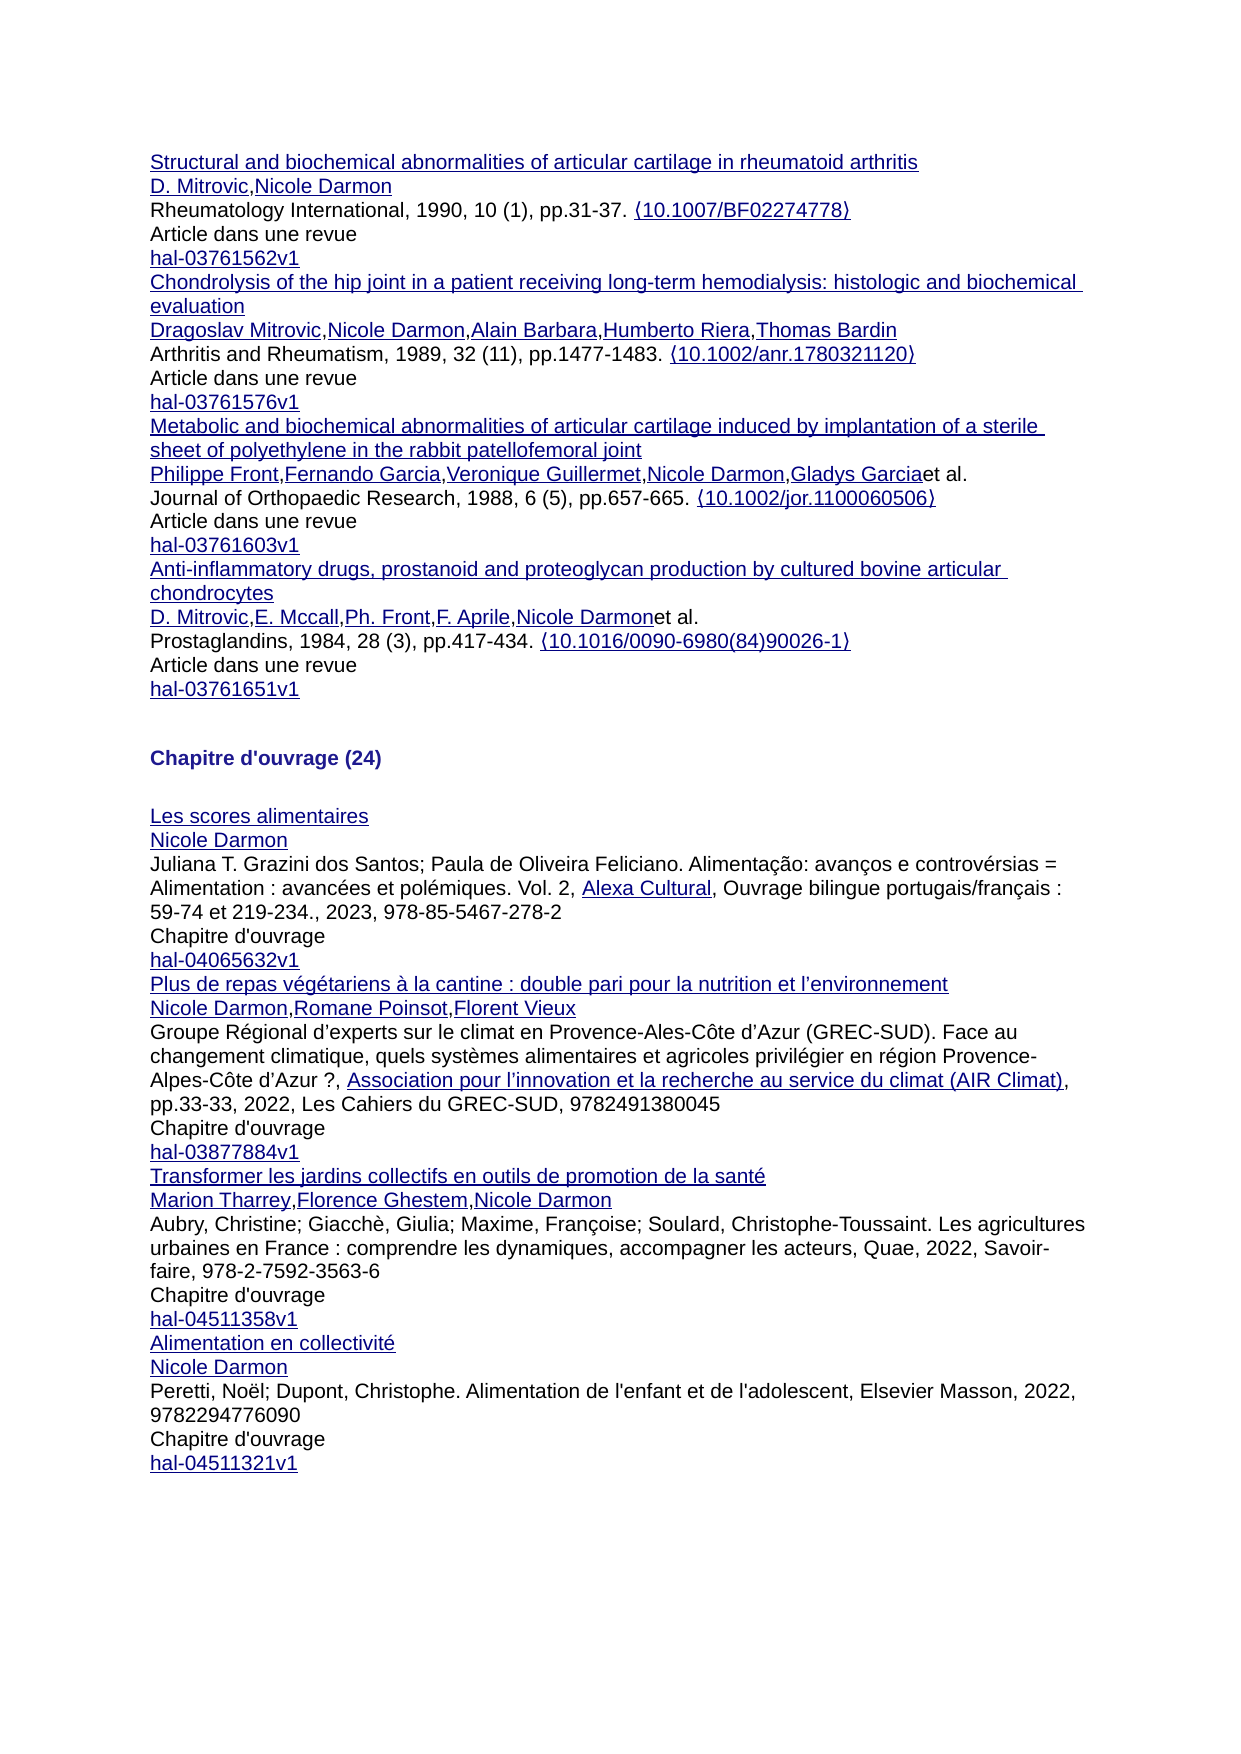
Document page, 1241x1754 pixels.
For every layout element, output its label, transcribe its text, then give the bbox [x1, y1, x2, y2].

table_cell Metabolic and biochemical abnormalities of articular cartilage induced by implantation of a sterile sheet of polyethylene in the rabbit patellofemoral joint Philippe Front,Fernando Garcia,Veronique Guillermet,Nicole Darmon,Gladys Garciaet al. Journal of Orthopaedic Research, 1988, 6 (5), pp.657-665. ⟨10.1002/jor.1100060506⟩ Article dans une revue hal-03761603v1 [150, 414, 1090, 557]
table_cell Alimentation en collectivité Nicole Darmon Peretti, Noël; Dupont, Christophe. Alimentation de l'enfant et de l'adolescent, Elsevier Masson, 2022, 9782294776090 Chapitre d'ouvrage hal-04511321v1 [150, 1331, 1090, 1475]
table_cell Plus de repas végétariens à la cantine : double pari pour la nutrition et l’environnement Nicole Darmon,Romane Poinsot,Florent Vieux Groupe Régional d’experts sur le climat en Provence-Ales-Côte d’Azur (GREC-SUD). Face au changement climatique, quels systèmes alimentaires et agricoles privilégier en région Provence-Alpes-Côte d’Azur ?, Association pour l’innovation et la recherche au service du climat (AIR Climat), pp.33-33, 2022, Les Cahiers du GREC-SUD, 9782491380045 Chapitre d'ouvrage hal-03877884v1 [150, 972, 1090, 1163]
table_cell Transformer les jardins collectifs en outils de promotion de la santé Marion Tharrey,Florence Ghestem,Nicole Darmon Aubry, Christine; Giacchè, Giulia; Maxime, Françoise; Soulard, Christophe-Toussaint. Les agricultures urbaines en France : comprendre les dynamiques, accompagner les acteurs, Quae, 2022, Savoir-faire, 978-2-7592-3563-6 Chapitre d'ouvrage hal-04511358v1 [150, 1164, 1090, 1331]
table_cell Anti-inflammatory drugs, prostanoid and proteoglycan production by cultured bovine articular chondrocytes D. Mitrovic,E. Mccall,Ph. Front,F. Aprile,Nicole Darmonet al. Prostaglandins, 1984, 28 (3), pp.417-434. ⟨10.1016/0090-6980(84)90026-1⟩ Article dans une revue hal-03761651v1 [150, 557, 1090, 701]
table_cell Chondrolysis of the hip joint in a patient receiving long-term hemodialysis: histologic and biochemical evaluation Dragoslav Mitrovic,Nicole Darmon,Alain Barbara,Humberto Riera,Thomas Bardin Arthritis and Rheumatism, 1989, 32 (11), pp.1477-1483. ⟨10.1002/anr.1780321120⟩ Article dans une revue hal-03761576v1 [150, 270, 1090, 413]
subtitle Chapitre d'ouvrage (24) [150, 746, 1090, 770]
table_cell Structural and biochemical abnormalities of articular cartilage in rheumatoid arthritis D. Mitrovic,Nicole Darmon Rheumatology International, 1990, 10 (1), pp.31-37. ⟨10.1007/BF02274778⟩ Article dans une revue hal-03761562v1 [150, 150, 1090, 270]
table_header Les scores alimentaires Nicole Darmon Juliana T. Grazini dos Santos; Paula de Oliveira Feliciano. Alimentação: avanços e controvérsias = Alimentation : avancées et polémiques. Vol. 2, Alexa Cultural, Ouvrage bilingue portugais/français : 59-74 et 219-234., 2023, 978-85-5467-278-2 Chapitre d'ouvrage hal-04065632v1 [150, 804, 1090, 972]
